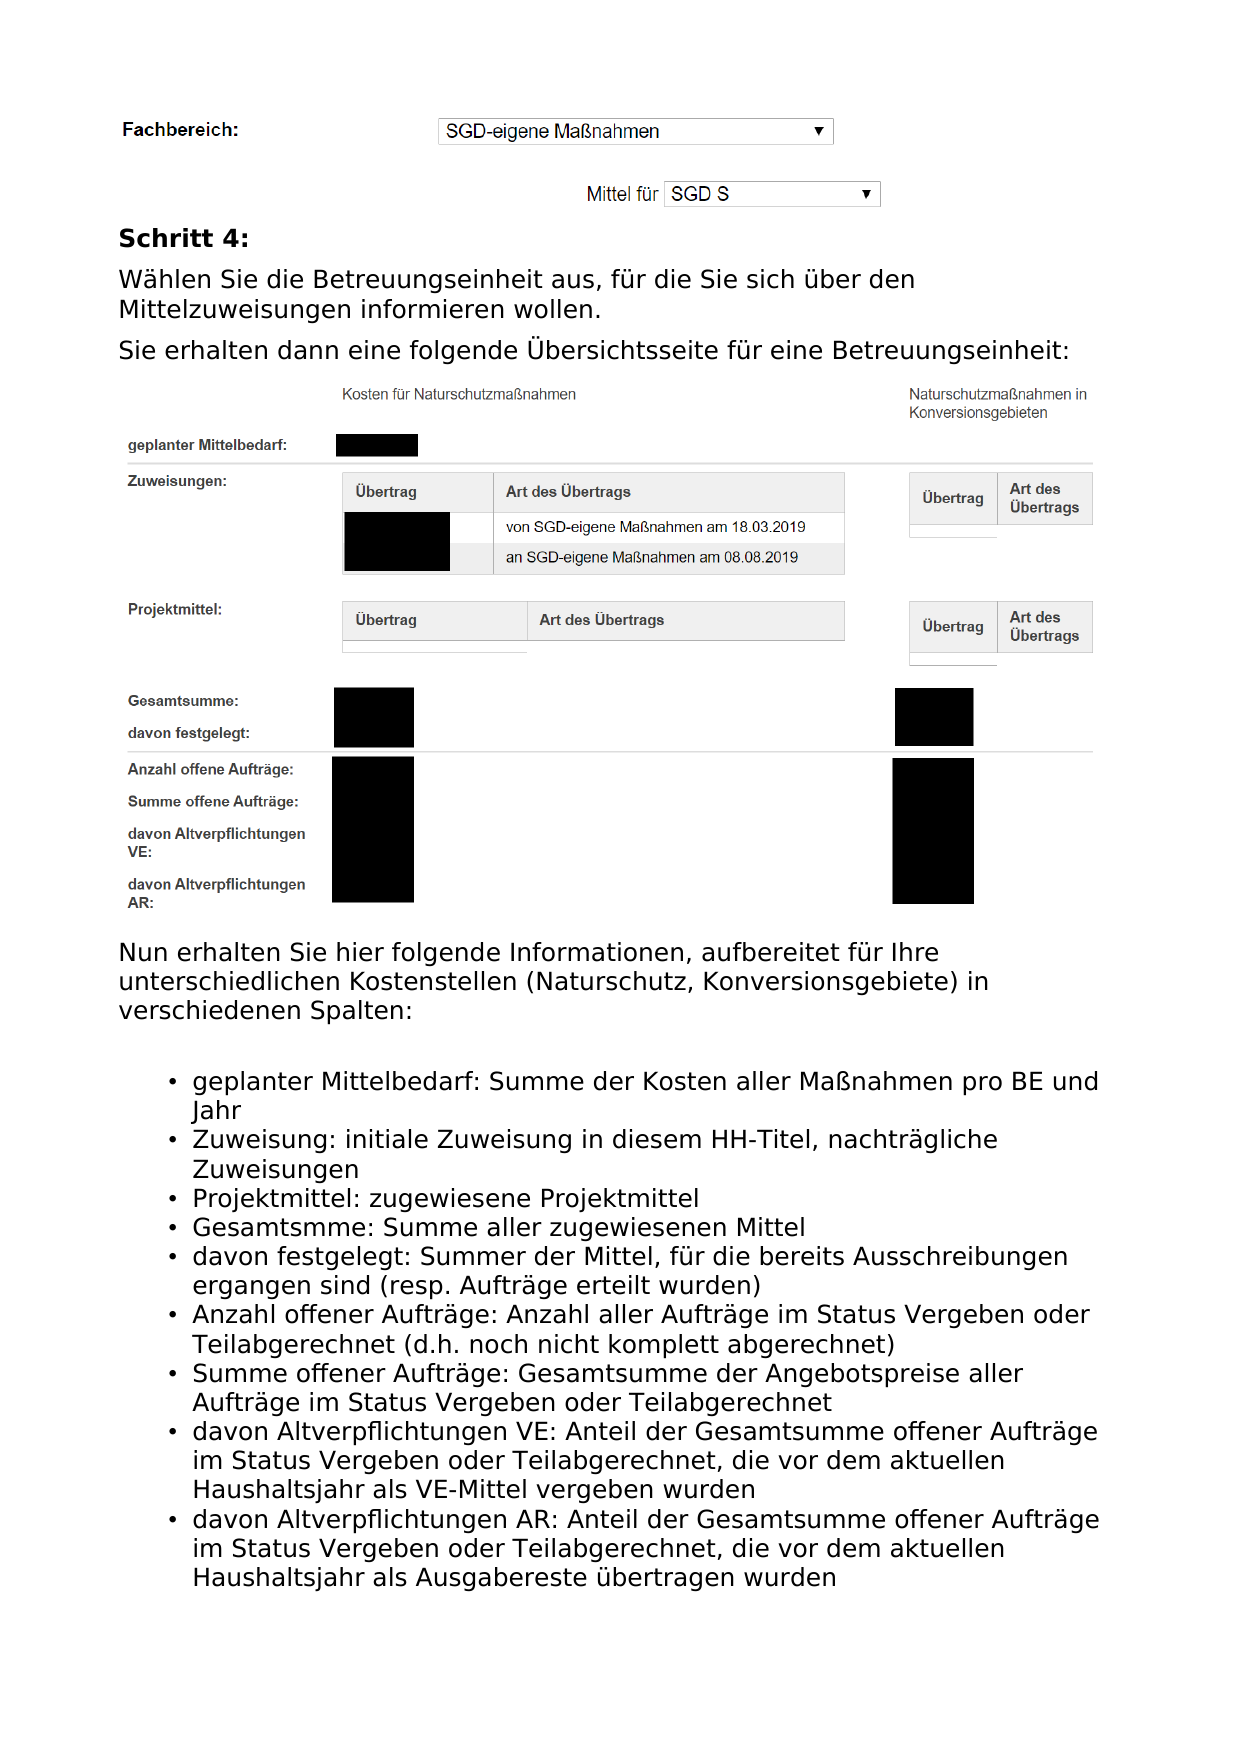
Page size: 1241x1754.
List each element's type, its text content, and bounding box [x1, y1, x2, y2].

list Anzahl offener Aufträge: Anzahl aller Aufträge im Status Vergeben oder Teilabgerechnet (d.h. noch nicht komplett abgerechnet) [177, 1301, 1122, 1359]
list Projektmittel: zugewiesene Projektmittel [177, 1184, 1122, 1213]
list Summe offener Aufträge: Gesamtsumme der Angebotspreise aller Aufträge im Status Vergeben oder Teilabgerechnet [177, 1359, 1122, 1417]
text Wählen Sie die Betreuungseinheit aus, für die Sie sich über den Mittelzuweisungen informieren wollen. [118, 266, 1122, 324]
list davon festgelegt: Summer der Mittel, für die bereits Ausschreibungen ergangen sind (resp. Aufträge erteilt wurden) [177, 1242, 1122, 1301]
list davon Altverpflichtungen AR: Anteil der Gesamtsumme offener Aufträge im Status Vergeben oder Teilabgerechnet, die vor dem aktuellen Haushaltsjahr als Ausgabereste übertragen wurden [177, 1505, 1122, 1592]
text Sie erhalten dann eine folgende Übersichtsseite für eine Betreuungseinheit: [118, 336, 1122, 366]
text Nun erhalten Sie hier folgende Informationen, aufbereitet für Ihre unterschiedlichen Kostenstellen (Naturschutz, Konversionsgebiete) in verschiedenen Spalten: [118, 938, 1122, 1025]
list geplanter Mittelbedarf: Summe der Kosten aller Maßnahmen pro BE und Jahr [177, 1067, 1122, 1126]
text Schritt 4: [118, 224, 1122, 253]
picture [118, 118, 900, 212]
list Zuweisung: initiale Zuweisung in diesem HH-Titel, nachträgliche Zuweisungen [177, 1126, 1122, 1184]
list davon Altverpflichtungen VE: Anteil der Gesamtsumme offener Aufträge im Status Vergeben oder Teilabgerechnet, die vor dem aktuellen Haushaltsjahr als VE-Mittel vergeben wurden [177, 1417, 1122, 1505]
list Gesamtsmme: Summe aller zugewiesenen Mittel [177, 1213, 1122, 1242]
picture [118, 378, 1123, 926]
